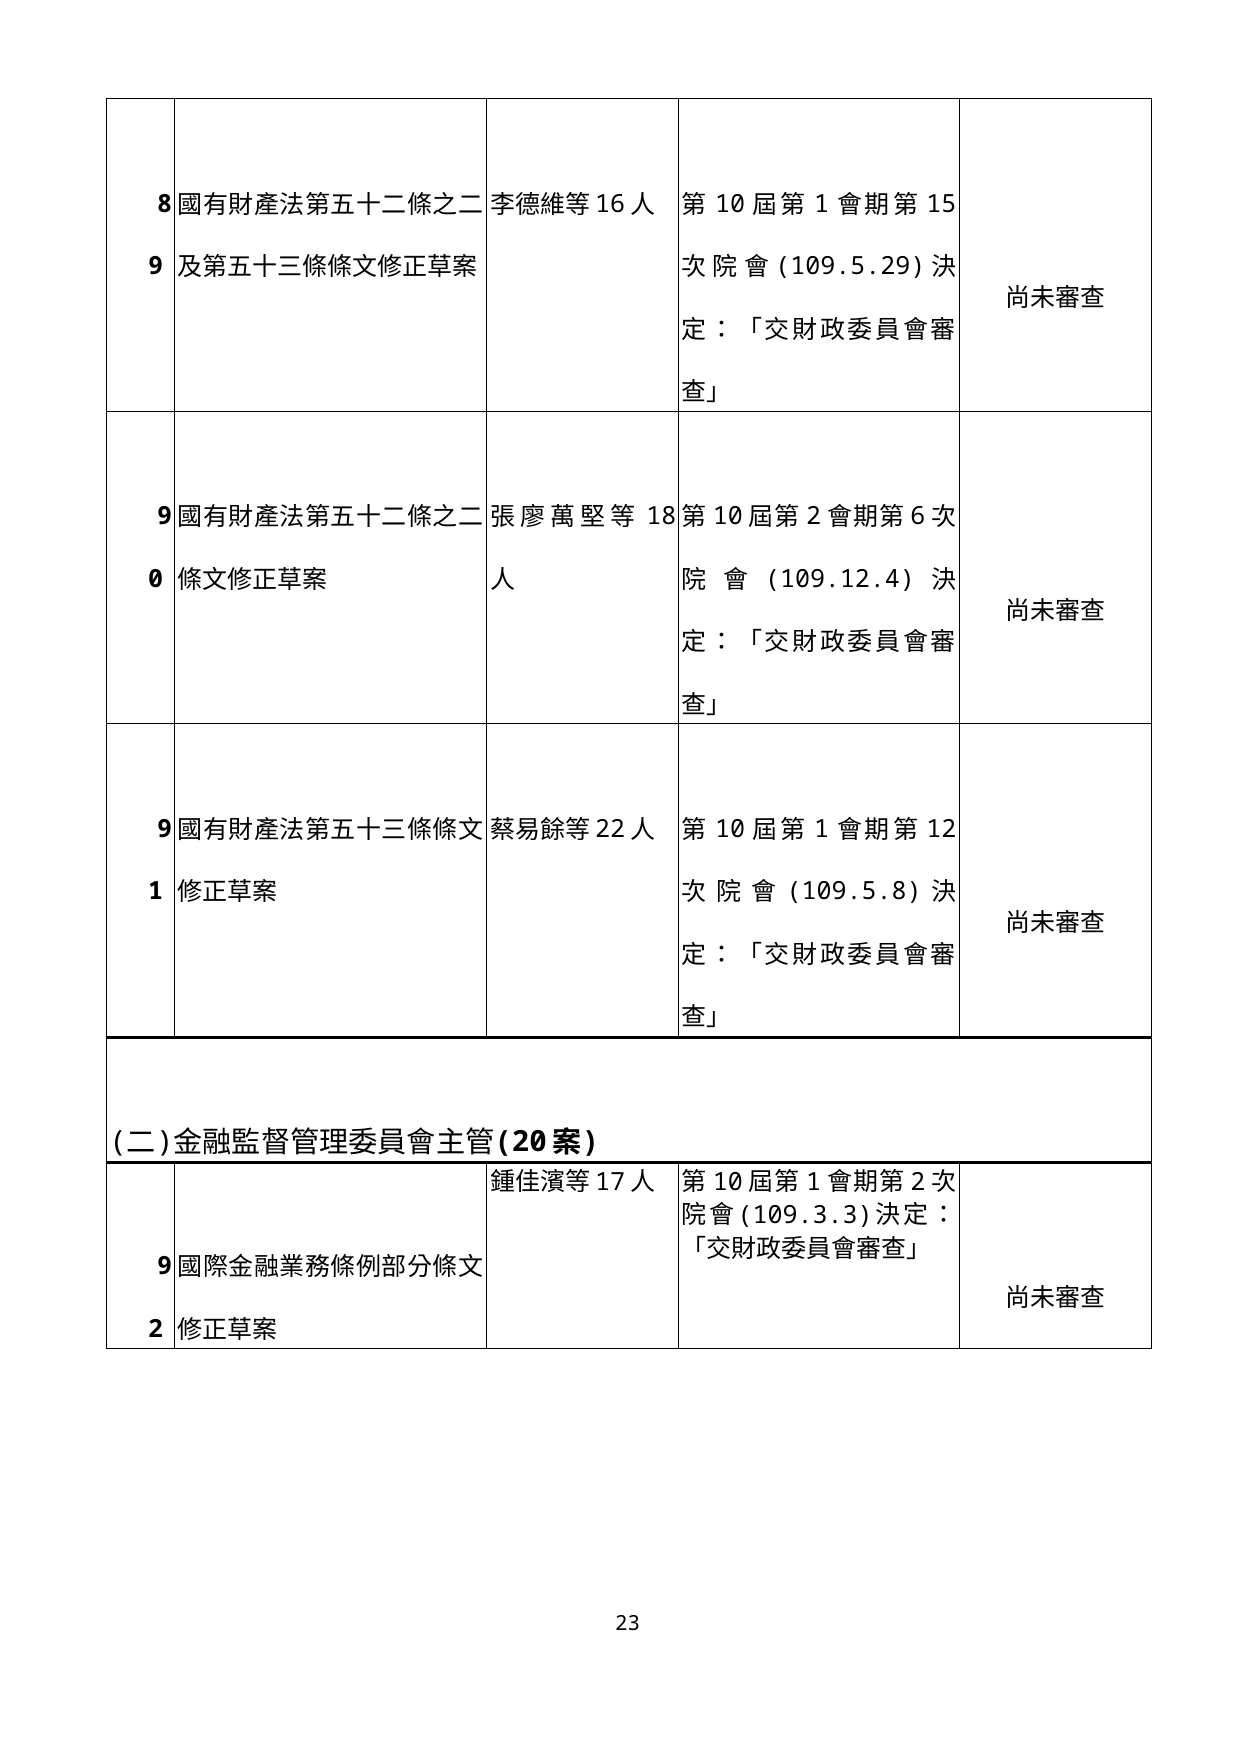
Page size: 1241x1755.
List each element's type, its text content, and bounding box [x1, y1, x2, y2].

table_cell 尚未審查 [960, 724, 1151, 1036]
table_cell 尚未審查 [960, 412, 1151, 723]
table_cell 第10屆第1會期第2次院會(109.3.3)決定：「交財政委員會審查」 [679, 1164, 959, 1348]
table_cell 國際金融業務條例部分條文修正草案 [175, 1164, 486, 1348]
table_cell 尚未審查 [960, 99, 1151, 411]
table_cell 鍾佳濱等17人 [487, 1164, 678, 1348]
table_cell 國有財產法第五十三條條文修正草案 [175, 724, 486, 1036]
table_cell 蔡易餘等22人 [487, 724, 678, 1036]
table_cell [107, 99, 174, 411]
table_cell 第10屆第1會期第15次院會(109.5.29)決定：「交財政委員會審查」 [679, 99, 959, 411]
table_cell 尚未審查 [960, 1164, 1151, 1348]
table_cell 第10屆第2會期第6次院會(109.12.4)決定：「交財政委員會審查」 [679, 412, 959, 723]
table_cell 國有財產法第五十二條之二條文修正草案 [175, 412, 486, 723]
table_cell [107, 724, 174, 1036]
table_cell (二)金融監督管理委員會主管(20案) [107, 1039, 1151, 1161]
table_cell 張廖萬堅等18人 [487, 412, 678, 723]
table_cell [107, 1164, 174, 1348]
table_cell [107, 412, 174, 723]
table_cell 李德維等16人 [487, 99, 678, 411]
table_cell 第10屆第1會期第12次院會(109.5.8)決定：「交財政委員會審查」 [679, 724, 959, 1036]
table_cell 國有財產法第五十二條之二及第五十三條條文修正草案 [175, 99, 486, 411]
